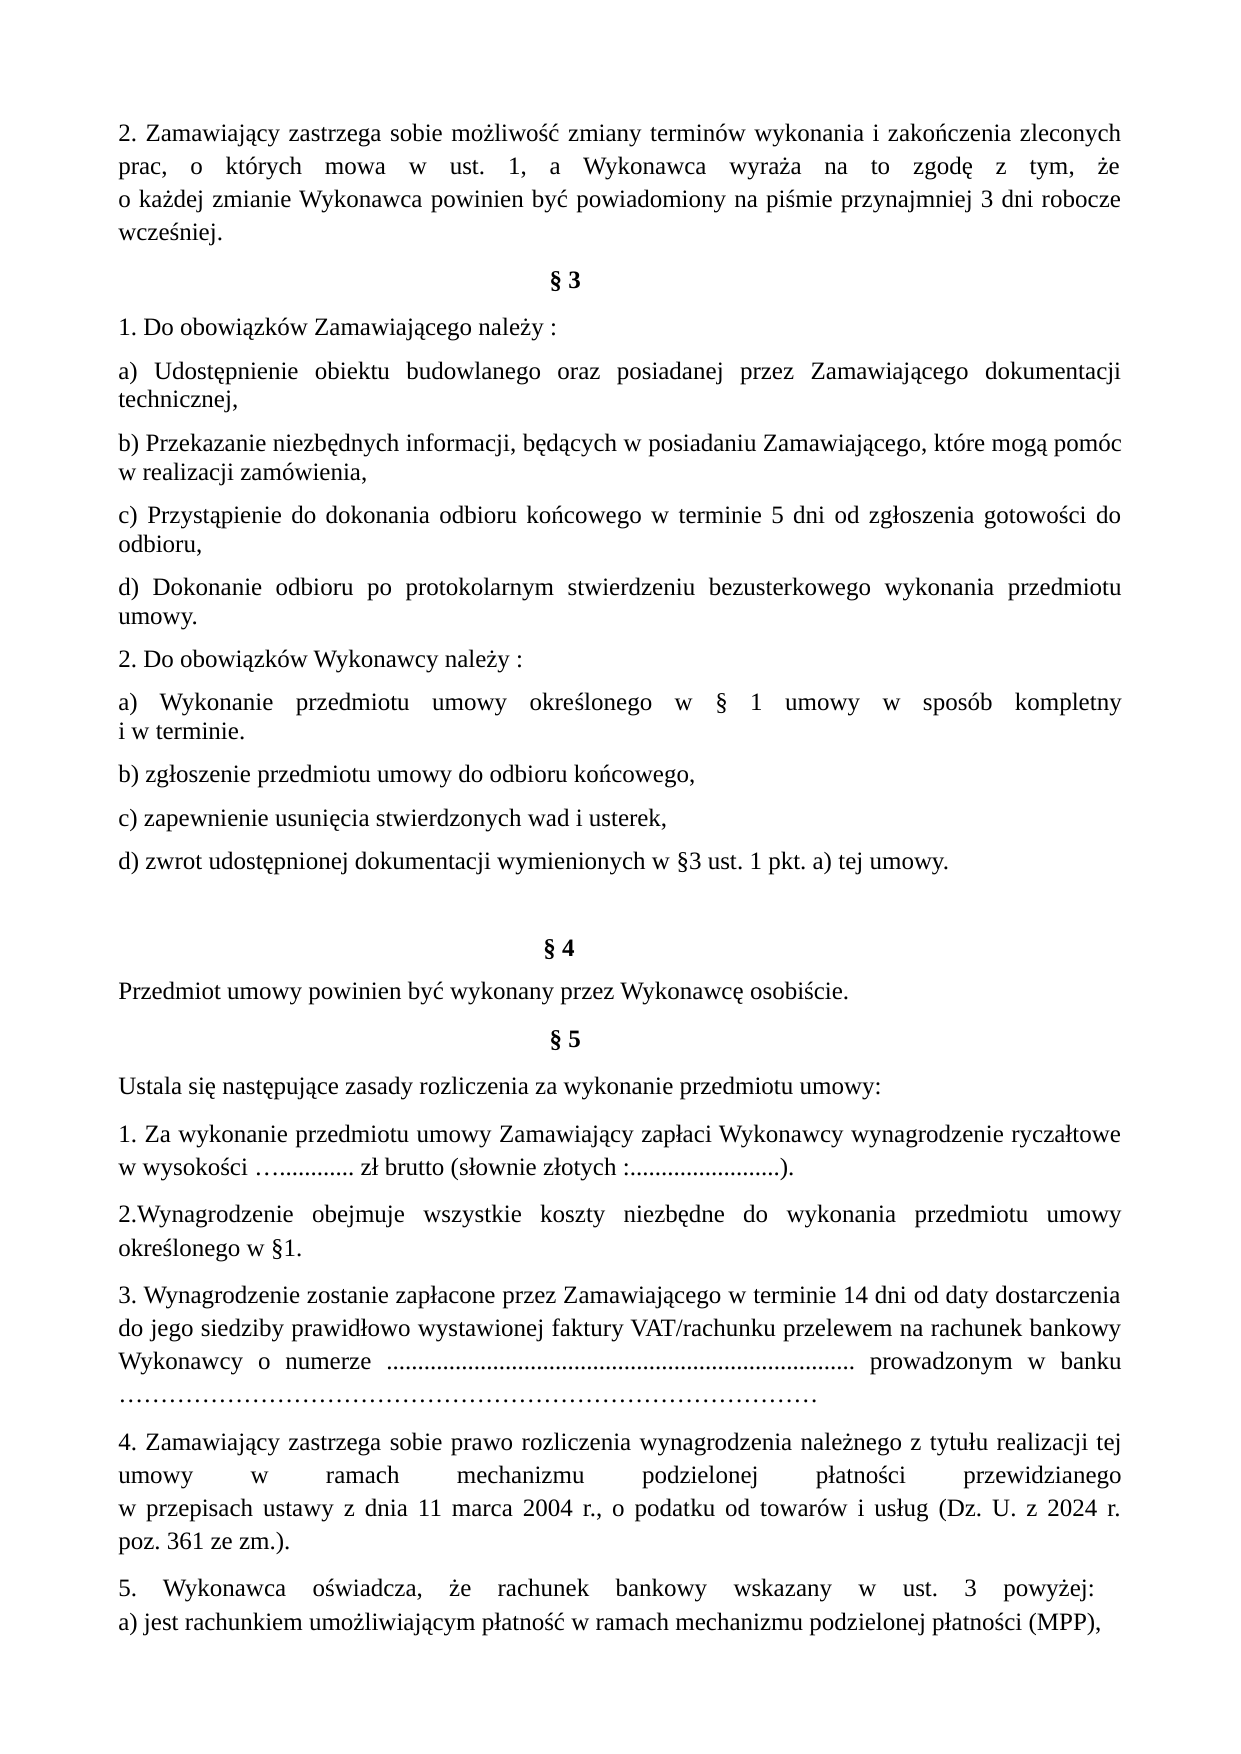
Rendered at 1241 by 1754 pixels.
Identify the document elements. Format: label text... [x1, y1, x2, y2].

text 5. Wykonawca oświadcza, że rachunek bankowy wskazany w ust. 3 powyżej: a) jest rachunkiem umożliwiającym płatność w ramach mechanizmu podzielonej płatności (MPP), [118, 1573, 1122, 1635]
text Ustala się następujące zasady rozliczenia za wykonanie przedmiotu umowy: [118, 1071, 1122, 1100]
text 1. Do obowiązków Zamawiającego należy : [118, 312, 1122, 341]
text 1. Za wykonanie przedmiotu umowy Zamawiający zapłaci Wykonawcy wynagrodzenie ryczałtowe w wysokości …............ zł brutto (słownie złotych :........................). [118, 1119, 1122, 1181]
text d) Dokonanie odbioru po protokolarnym stwierdzeniu bezusterkowego wykonania przedmiotu umowy. [118, 572, 1122, 629]
text 2. Do obowiązków Wykonawcy należy : [118, 644, 1122, 673]
text § 3 [118, 265, 1122, 293]
text 3. Wynagrodzenie zostanie zapłacone przez Zamawiającego w terminie 14 dni od daty dostarczenia do jego siedziby prawidłowo wystawionej faktury VAT/rachunku przelewem na rachunek bankowy Wykonawcy o numerze ........................................................................... prowadzonym w banku ………………………………………………………………………… [118, 1280, 1122, 1408]
text b) zgłoszenie przedmiotu umowy do odbioru końcowego, [118, 759, 1122, 788]
text c) Przystąpienie do dokonania odbioru końcowego w terminie 5 dni od zgłoszenia gotowości do odbioru, [118, 500, 1122, 557]
text a) Udostępnienie obiektu budowlanego oraz posiadanej przez Zamawiającego dokumentacji technicznej, [118, 356, 1122, 413]
text 4. Zamawiający zastrzega sobie prawo rozliczenia wynagrodzenia należnego z tytułu realizacji tej umowy w ramach mechanizmu podzielonej płatności przewidzianego w przepisach ustawy z dnia 11 marca 2004 r., o podatku od towarów i usług (Dz. U. z 2024 r. poz. 361 ze zm.). [118, 1427, 1122, 1555]
text Przedmiot umowy powinien być wykonany przez Wykonawcę osobiście. [118, 976, 1122, 1005]
text 2. Zamawiający zastrzega sobie możliwość zmiany terminów wykonania i zakończenia zleconych prac, o których mowa w ust. 1, a Wykonawca wyraża na to zgodę z tym, że o każdej zmianie Wykonawca powinien być powiadomiony na piśmie przynajmniej 3 dni robocze wcześniej. [118, 118, 1122, 246]
text § 5 [118, 1024, 1122, 1052]
text a) Wykonanie przedmiotu umowy określonego w § 1 umowy w sposób kompletny i w terminie. [118, 687, 1122, 745]
text 2.Wynagrodzenie obejmuje wszystkie koszty niezbędne do wykonania przedmiotu umowy określonego w §1. [118, 1199, 1122, 1261]
text b) Przekazanie niezbędnych informacji, będących w posiadaniu Zamawiającego, które mogą pomóc w realizacji zamówienia, [118, 428, 1122, 485]
text c) zapewnienie usunięcia stwierdzonych wad i usterek, [118, 803, 1122, 832]
text d) zwrot udostępnionej dokumentacji wymienionych w §3 ust. 1 pkt. a) tej umowy. [118, 846, 1122, 875]
text § 4 [118, 933, 1122, 962]
